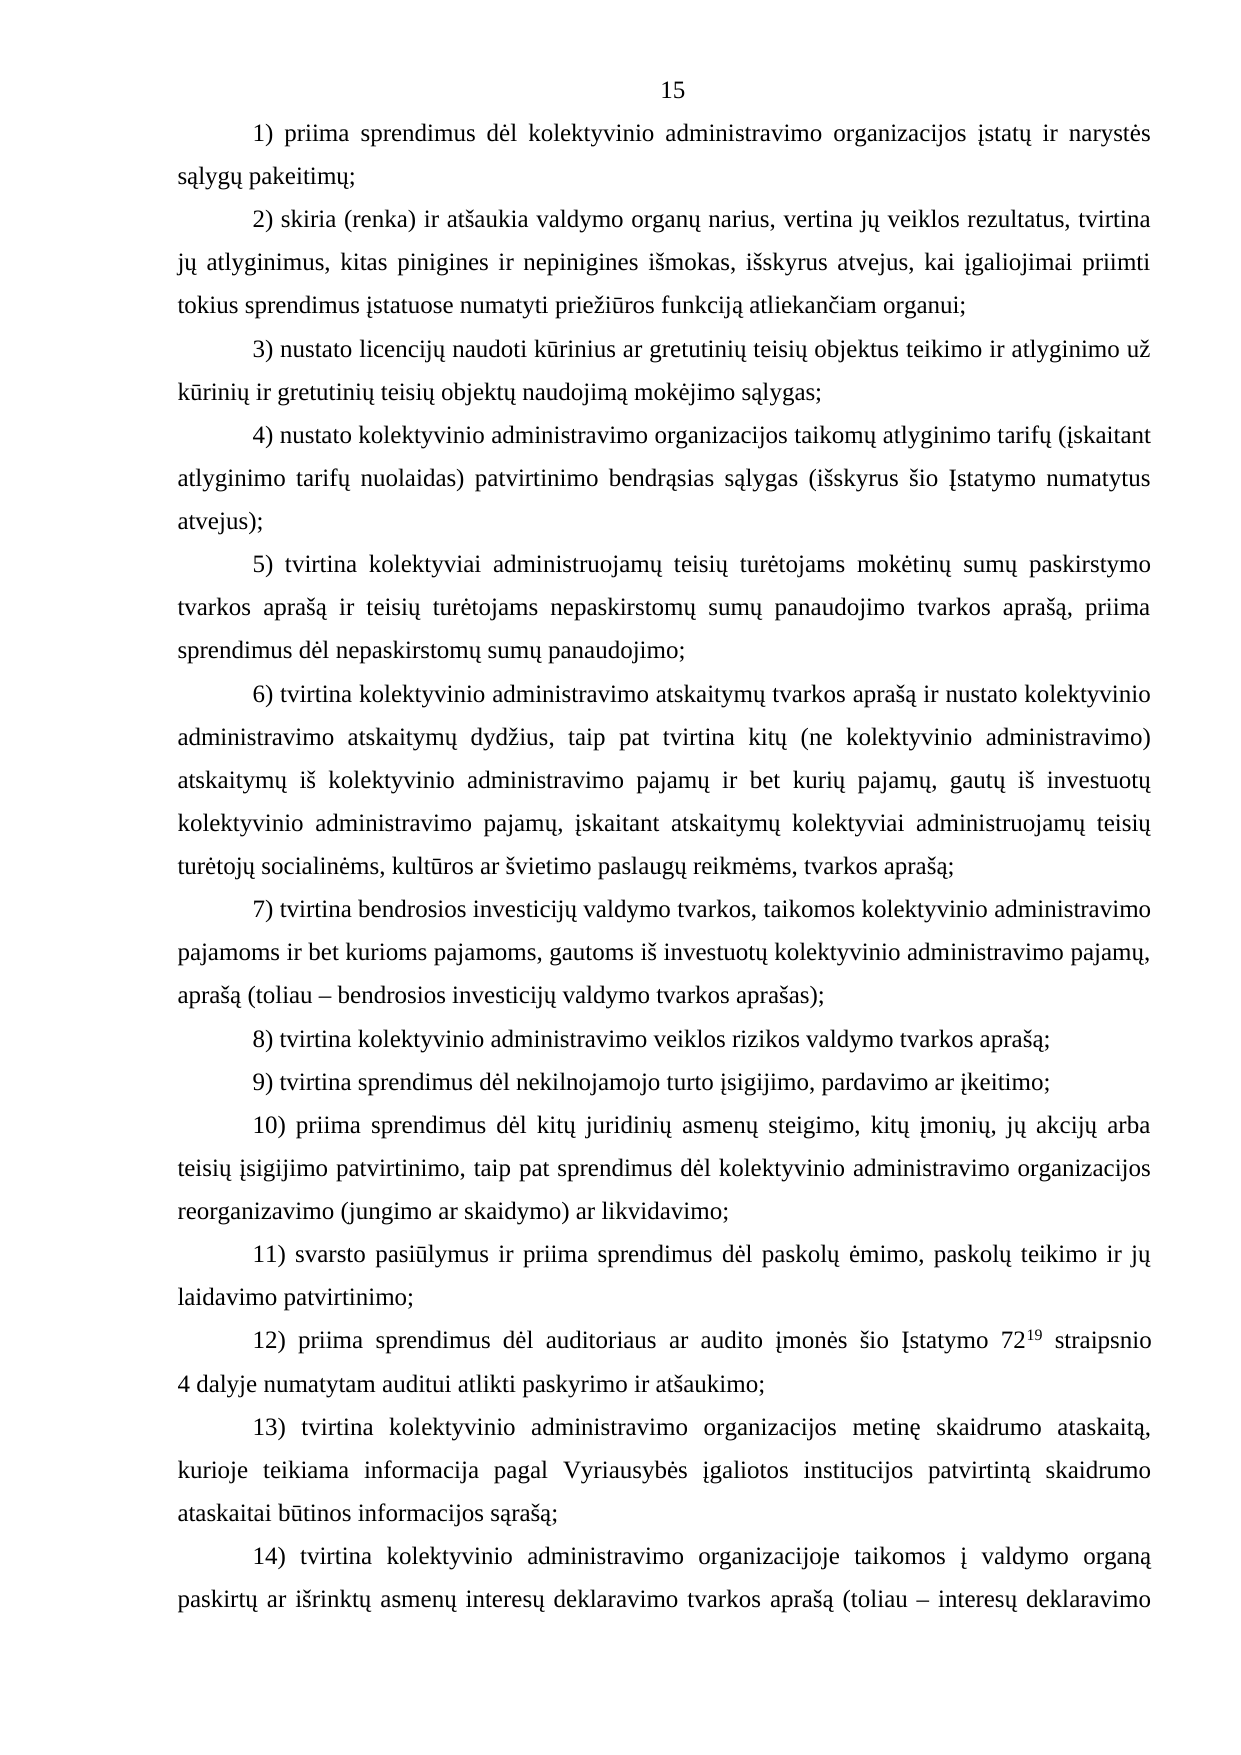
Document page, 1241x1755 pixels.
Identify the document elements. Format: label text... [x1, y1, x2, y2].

text 12) priima sprendimus dėl auditoriaus ar audito įmonės šio Įstatymo 7219 straipsnio 4 dalyje numatytam auditui atlikti paskyrimo ir atšaukimo; [177, 1326, 1152, 1397]
text 11) svarsto pasiūlymus ir priima sprendimus dėl paskolų ėmimo, paskolų teikimo ir jų laidavimo patvirtinimo; [177, 1239, 1152, 1311]
text 8) tvirtina kolektyvinio administravimo veiklos rizikos valdymo tvarkos aprašą; [177, 1024, 1152, 1052]
text 2) skiria (renka) ir atšaukia valdymo organų narius, vertina jų veiklos rezultatus, tvirtina jų atlyginimus, kitas pinigines ir nepinigines išmokas, išskyrus atvejus, kai įgaliojimai priimti tokius sprendimus įstatuose numatyti priežiūros funkciją atliekančiam organui; [177, 204, 1152, 319]
text 5) tvirtina kolektyviai administruojamų teisių turėtojams mokėtinų sumų paskirstymo tvarkos aprašą ir teisių turėtojams nepaskirstomų sumų panaudojimo tvarkos aprašą, priima sprendimus dėl nepaskirstomų sumų panaudojimo; [177, 549, 1152, 664]
text 9) tvirtina sprendimus dėl nekilnojamojo turto įsigijimo, pardavimo ar įkeitimo; [177, 1067, 1152, 1096]
text 14) tvirtina kolektyvinio administravimo organizacijoje taikomos į valdymo organą paskirtų ar išrinktų asmenų interesų deklaravimo tvarkos aprašą (toliau – interesų deklaravimo [177, 1541, 1152, 1613]
text 6) tvirtina kolektyvinio administravimo atskaitymų tvarkos aprašą ir nustato kolektyvinio administravimo atskaitymų dydžius, taip pat tvirtina kitų (ne kolektyvinio administravimo) atskaitymų iš kolektyvinio administravimo pajamų ir bet kurių pajamų, gautų iš investuotų kolektyvinio administravimo pajamų, įskaitant atskaitymų kolektyviai administruojamų teisių turėtojų socialinėms, kultūros ar švietimo paslaugų reikmėms, tvarkos aprašą; [177, 679, 1152, 880]
text 10) priima sprendimus dėl kitų juridinių asmenų steigimo, kitų įmonių, jų akcijų arba teisių įsigijimo patvirtinimo, taip pat sprendimus dėl kolektyvinio administravimo organizacijos reorganizavimo (jungimo ar skaidymo) ar likvidavimo; [177, 1110, 1152, 1225]
text 1) priima sprendimus dėl kolektyvinio administravimo organizacijos įstatų ir narystės sąlygų pakeitimų; [177, 118, 1152, 190]
text 4) nustato kolektyvinio administravimo organizacijos taikomų atlyginimo tarifų (įskaitant atlyginimo tarifų nuolaidas) patvirtinimo bendrąsias sąlygas (išskyrus šio Įstatymo numatytus atvejus); [177, 420, 1152, 535]
text 3) nustato licencijų naudoti kūrinius ar gretutinių teisių objektus teikimo ir atlyginimo už kūrinių ir gretutinių teisių objektų naudojimą mokėjimo sąlygas; [177, 334, 1152, 406]
text 13) tvirtina kolektyvinio administravimo organizacijos metinę skaidrumo ataskaitą, kurioje teikiama informacija pagal Vyriausybės įgaliotos institucijos patvirtintą skaidrumo ataskaitai būtinos informacijos sąrašą; [177, 1412, 1152, 1527]
text 7) tvirtina bendrosios investicijų valdymo tvarkos, taikomos kolektyvinio administravimo pajamoms ir bet kurioms pajamoms, gautoms iš investuotų kolektyvinio administravimo pajamų, aprašą (toliau – bendrosios investicijų valdymo tvarkos aprašas); [177, 894, 1152, 1009]
